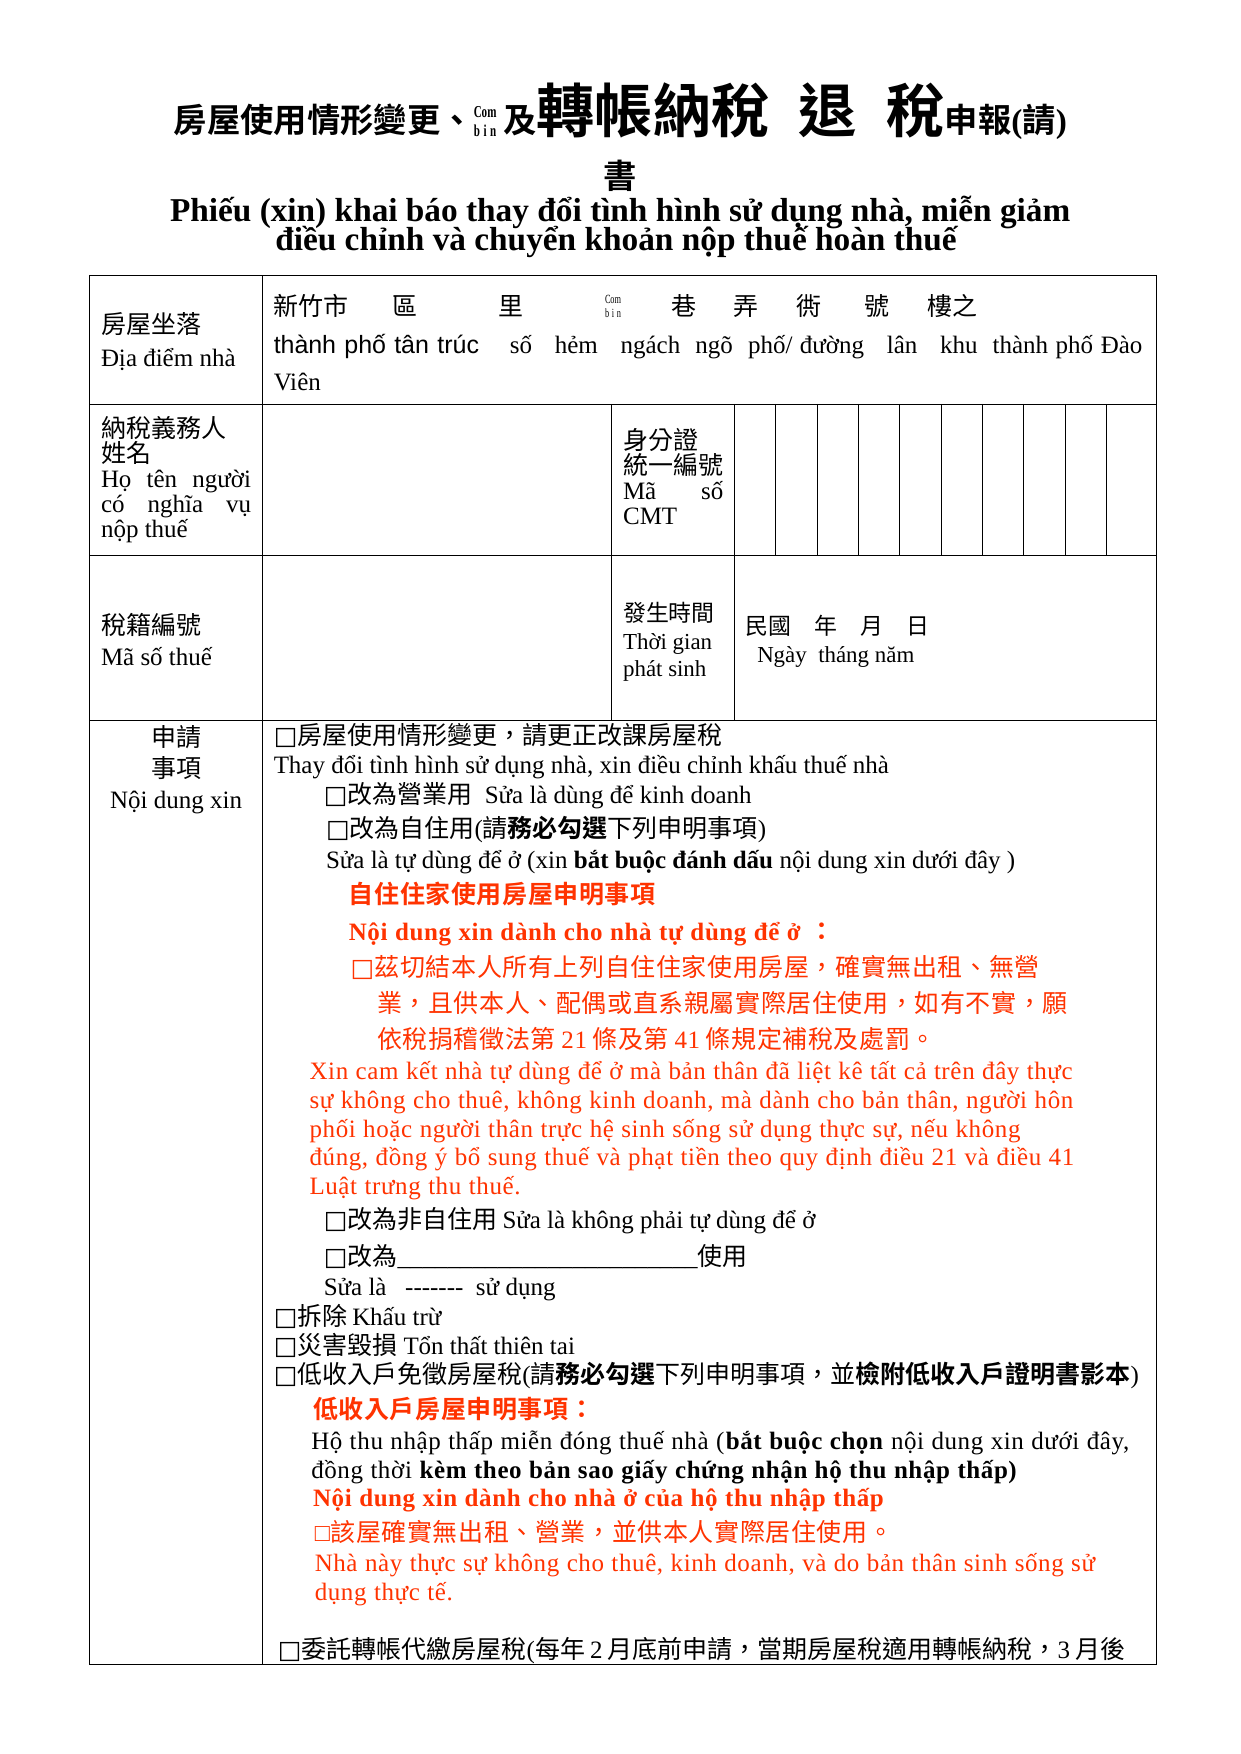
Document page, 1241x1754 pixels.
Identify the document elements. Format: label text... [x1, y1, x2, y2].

text 房屋使用情形變更、Combin及轉帳納稅 退 稅申報(請)書 [165, 65, 1075, 198]
table_cell 納稅義務人 姓名 Họ tên người có nghĩa vụ nộp thuế [90, 405, 262, 555]
table_cell [859, 405, 899, 555]
table_header 自住住家使用房屋申明事項 Nội dung xin dành cho nhà tự dùng để ở ： □茲切結本人所有上列自住住家使用房屋，確實無出租、無營業，且供本人、配偶或直系親屬實際居住使用，如有不實，願依稅捐稽徵法第21條及第41條規定補稅及處罰。 Xin cam kết nhà tự dùng để ở mà bản thân đã liệt kê tất cả trên đây thực sự không cho thuê, không kinh doanh, mà dành cho bản thân, người hôn phối hoặc người thân trực hệ sinh sống sử dụng thực sự, nếu không đúng, đồng ý bổ sung thuế và phạt tiền theo quy định điều 21 và điều 41 Luật trưng thu thuế. □改為非自住用Sửa là không phải tự dùng để ở □改為________________________使用 Sửa là ------- sử dụng [299, 875, 1091, 1301]
table_cell [263, 556, 611, 720]
table_cell [1024, 405, 1065, 555]
table_header 房屋坐落 Địa điểm nhà [90, 276, 262, 404]
table_cell [776, 405, 817, 555]
table_cell [818, 405, 858, 555]
table_header 新竹市 區 里 Combin 巷 弄 衖 號 樓之 thành phố tân trúc số hẻm ngách ngõ phố/ đường lân khu thành phố Đào Viên [263, 276, 1156, 404]
table_cell 發生時間 Thời gian phát sinh [612, 556, 734, 720]
table_cell 申請 事項 Nội dung xin [90, 721, 262, 1664]
table_cell [983, 405, 1023, 555]
table_cell [735, 405, 775, 555]
table_cell □房屋使用情形變更，請更正改課房屋稅 Thay đổi tình hình sử dụng nhà, xin điều chỉnh khấu thuế nhà □改為營業用 Sửa là dùng để kinh doanh □改為自住用(請務必勾選下列申明事項) Sửa là tự dùng để ở (xin bắt buộc đánh dấu nội dung xin dưới đây ) □拆除Khấu trừ □災害毀損 Tổn thất thiên tai □低收入戶免徵房屋稅(請務必勾選下列申明事項，並檢附低收入戶證明書影本) 低收入戶房屋申明事項： Hộ thu nhập thấp miễn đóng thuế nhà (bắt buộc chọn nội dung xin dưới đây, đồng thời kèm theo bản sao giấy chứng nhận hộ thu nhập thấp) Nội dung xin dành cho nhà ở của hộ thu nhập thấp □該屋確實無出租、營業，並供本人實際居住使用。 Nhà này thực sự không cho thuê, kinh doanh, và do bản thân sinh sống sử dụng thực tế. □委託轉帳代繳房屋稅(每年2月底前申請，當期房屋稅適用轉帳納稅，3月後申請，自次期房屋稅開始適用，委託轉帳代繳得隨時終止，惟請於稅款開徵前二個月辦理終止手續) Ủy thác chuyển khoản nộp hộ thuế nhà (xin vào trước cuối tháng 2 hàng năm, thuế nhà trong kỳ áp dụng hình thức chuyển khoản đóng thuế, xin sau tháng 3, thì bắt đầu áp dụng từ thuế nhà kỳ sau, ủy thác chuyển khoản nộp hộ thuế được chấm dứt vào mọi lúc, nhưng hãy làm thủ tục chấm dứt vào 2 tháng trước khi khai nộp thuế). 存款人戶名 Tên tài khoản người gửi tiền： 存款人身分證字號： Mã số CMT người gửi tiền: 住址Địa chỉ cư trú： 電話Điện thoại： 退還溢(重)繳______年房屋稅，直撥退稅帳號： (附存摺封面影本) Hoàn lại thuế nhà nộp thừa (trùng lặp)--- năm, trực tiếp chuyển tài khoản hoàn thuế : (kèm bản sao bìa sổ tài khoản) □更正稅單投遞地址為Thay đổi địa chỉ giao phiếu thuế là： □其他申請事項Nội dung xin khác： [263, 721, 1156, 1664]
table_cell [1107, 405, 1156, 555]
table_cell [942, 405, 982, 555]
table_cell 民國 年 月 日 Ngày tháng năm [735, 556, 1156, 720]
table_cell 稅籍編號 Mã số thuế [90, 556, 262, 720]
table_cell [263, 405, 611, 555]
table_cell [1066, 405, 1106, 555]
text Phiếu (xin) khai báo thay đổi tình hình sử dụng nhà, miễn giảm điều chỉnh và chuyển khoản nộp thuế hoàn thuế [165, 198, 1075, 256]
table_cell 身分證 統一編號Mã số CMT [612, 405, 734, 555]
table_cell [900, 405, 941, 555]
